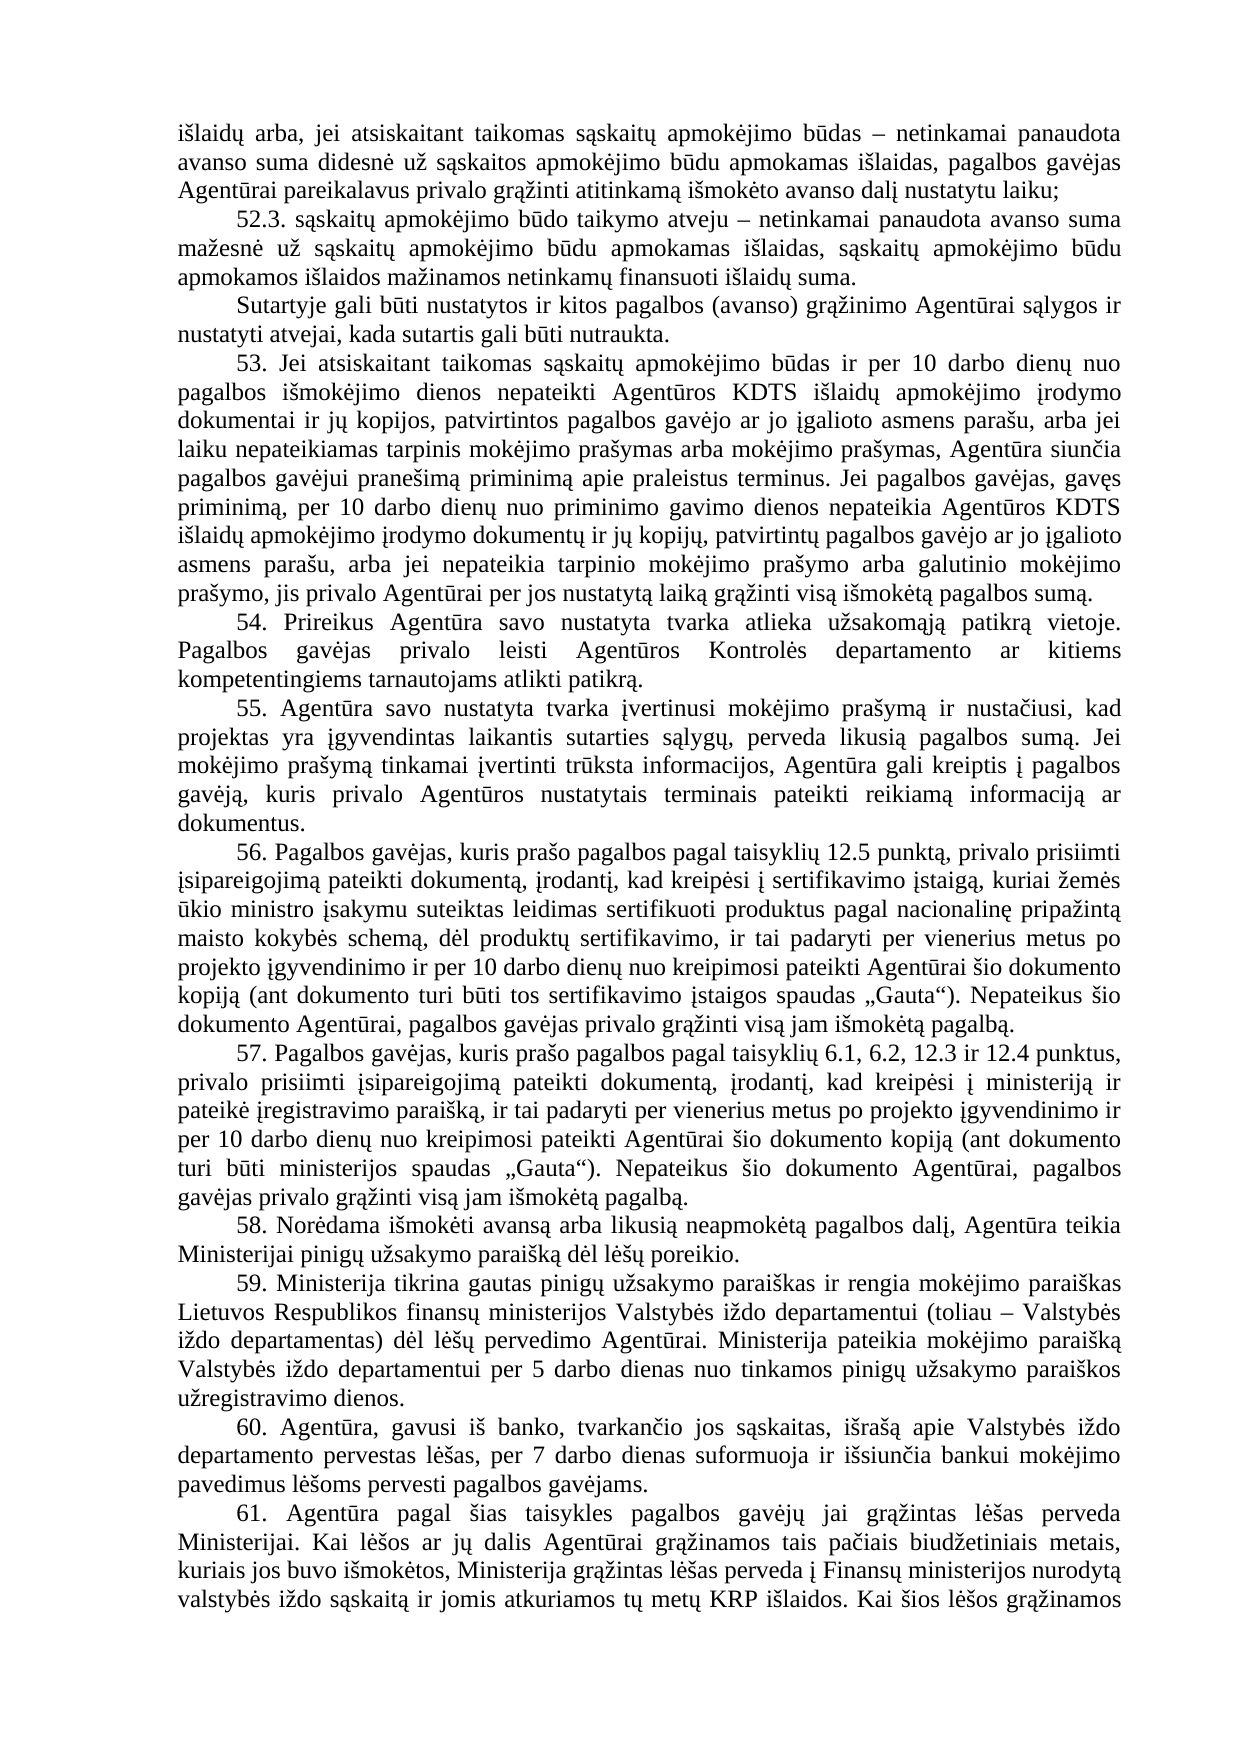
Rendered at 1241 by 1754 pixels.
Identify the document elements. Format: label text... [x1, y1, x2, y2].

text 55. Agentūra savo nustatyta tvarka įvertinusi mokėjimo prašymą ir nustačiusi, kad projektas yra įgyvendintas laikantis sutarties sąlygų, perveda likusią pagalbos sumą. Jei mokėjimo prašymą tinkamai įvertinti trūksta informacijos, Agentūra gali kreiptis į pagalbos gavėją, kuris privalo Agentūros nustatytais terminais pateikti reikiamą informaciją ar dokumentus. [177, 693, 1122, 837]
text Sutartyje gali būti nustatytos ir kitos pagalbos (avanso) grąžinimo Agentūrai sąlygos ir nustatyti atvejai, kada sutartis gali būti nutraukta. [177, 291, 1122, 348]
text 53. Jei atsiskaitant taikomas sąskaitų apmokėjimo būdas ir per 10 darbo dienų nuo pagalbos išmokėjimo dienos nepateikti Agentūros KDTS išlaidų apmokėjimo įrodymo dokumentai ir jų kopijos, patvirtintos pagalbos gavėjo ar jo įgalioto asmens parašu, arba jei laiku nepateikiamas tarpinis mokėjimo prašymas arba mokėjimo prašymas, Agentūra siunčia pagalbos gavėjui pranešimą priminimą apie praleistus terminus. Jei pagalbos gavėjas, gavęs priminimą, per 10 darbo dienų nuo priminimo gavimo dienos nepateikia Agentūros KDTS išlaidų apmokėjimo įrodymo dokumentų ir jų kopijų, patvirtintų pagalbos gavėjo ar jo įgalioto asmens parašu, arba jei nepateikia tarpinio mokėjimo prašymo arba galutinio mokėjimo prašymo, jis privalo Agentūrai per jos nustatytą laiką grąžinti visą išmokėtą pagalbos sumą. [177, 348, 1122, 607]
text išlaidų arba, jei atsiskaitant taikomas sąskaitų apmokėjimo būdas – netinkamai panaudota avanso suma didesnė už sąskaitos apmokėjimo būdu apmokamas išlaidas, pagalbos gavėjas Agentūrai pareikalavus privalo grąžinti atitinkamą išmokėto avanso dalį nustatytu laiku; [177, 118, 1122, 204]
text 52.3. sąskaitų apmokėjimo būdo taikymo atveju – netinkamai panaudota avanso suma mažesnė už sąskaitų apmokėjimo būdu apmokamas išlaidas, sąskaitų apmokėjimo būdu apmokamos išlaidos mažinamos netinkamų finansuoti išlaidų suma. [177, 204, 1122, 291]
text 57. Pagalbos gavėjas, kuris prašo pagalbos pagal taisyklių 6.1, 6.2, 12.3 ir 12.4 punktus, privalo prisiimti įsipareigojimą pateikti dokumentą, įrodantį, kad kreipėsi į ministeriją ir pateikė įregistravimo paraišką, ir tai padaryti per vienerius metus po projekto įgyvendinimo ir per 10 darbo dienų nuo kreipimosi pateikti Agentūrai šio dokumento kopiją (ant dokumento turi būti ministerijos spaudas „Gauta“). Nepateikus šio dokumento Agentūrai, pagalbos gavėjas privalo grąžinti visą jam išmokėtą pagalbą. [177, 1038, 1122, 1211]
text 61. Agentūra pagal šias taisykles pagalbos gavėjų jai grąžintas lėšas perveda Ministerijai. Kai lėšos ar jų dalis Agentūrai grąžinamos tais pačiais biudžetiniais metais, kuriais jos buvo išmokėtos, Ministerija grąžintas lėšas perveda į Finansų ministerijos nurodytą valstybės iždo sąskaitą ir jomis atkuriamos tų metų KRP išlaidos. Kai šios lėšos grąžinamos [177, 1498, 1122, 1613]
text 59. Ministerija tikrina gautas pinigų užsakymo paraiškas ir rengia mokėjimo paraiškas Lietuvos Respublikos finansų ministerijos Valstybės iždo departamentui (toliau – Valstybės iždo departamentas) dėl lėšų pervedimo Agentūrai. Ministerija pateikia mokėjimo paraišką Valstybės iždo departamentui per 5 darbo dienas nuo tinkamos pinigų užsakymo paraiškos užregistravimo dienos. [177, 1268, 1122, 1412]
text 54. Prireikus Agentūra savo nustatyta tvarka atlieka užsakomąją patikrą vietoje. Pagalbos gavėjas privalo leisti Agentūros Kontrolės departamento ar kitiems kompetentingiems tarnautojams atlikti patikrą. [177, 607, 1122, 693]
text 56. Pagalbos gavėjas, kuris prašo pagalbos pagal taisyklių 12.5 punktą, privalo prisiimti įsipareigojimą pateikti dokumentą, įrodantį, kad kreipėsi į sertifikavimo įstaigą, kuriai žemės ūkio ministro įsakymu suteiktas leidimas sertifikuoti produktus pagal nacionalinę pripažintą maisto kokybės schemą, dėl produktų sertifikavimo, ir tai padaryti per vienerius metus po projekto įgyvendinimo ir per 10 darbo dienų nuo kreipimosi pateikti Agentūrai šio dokumento kopiją (ant dokumento turi būti tos sertifikavimo įstaigos spaudas „Gauta“). Nepateikus šio dokumento Agentūrai, pagalbos gavėjas privalo grąžinti visą jam išmokėtą pagalbą. [177, 837, 1122, 1038]
text 60. Agentūra, gavusi iš banko, tvarkančio jos sąskaitas, išrašą apie Valstybės iždo departamento pervestas lėšas, per 7 darbo dienas suformuoja ir išsiunčia bankui mokėjimo pavedimus lėšoms pervesti pagalbos gavėjams. [177, 1412, 1122, 1498]
text 58. Norėdama išmokėti avansą arba likusią neapmokėtą pagalbos dalį, Agentūra teikia Ministerijai pinigų užsakymo paraišką dėl lėšų poreikio. [177, 1211, 1122, 1268]
